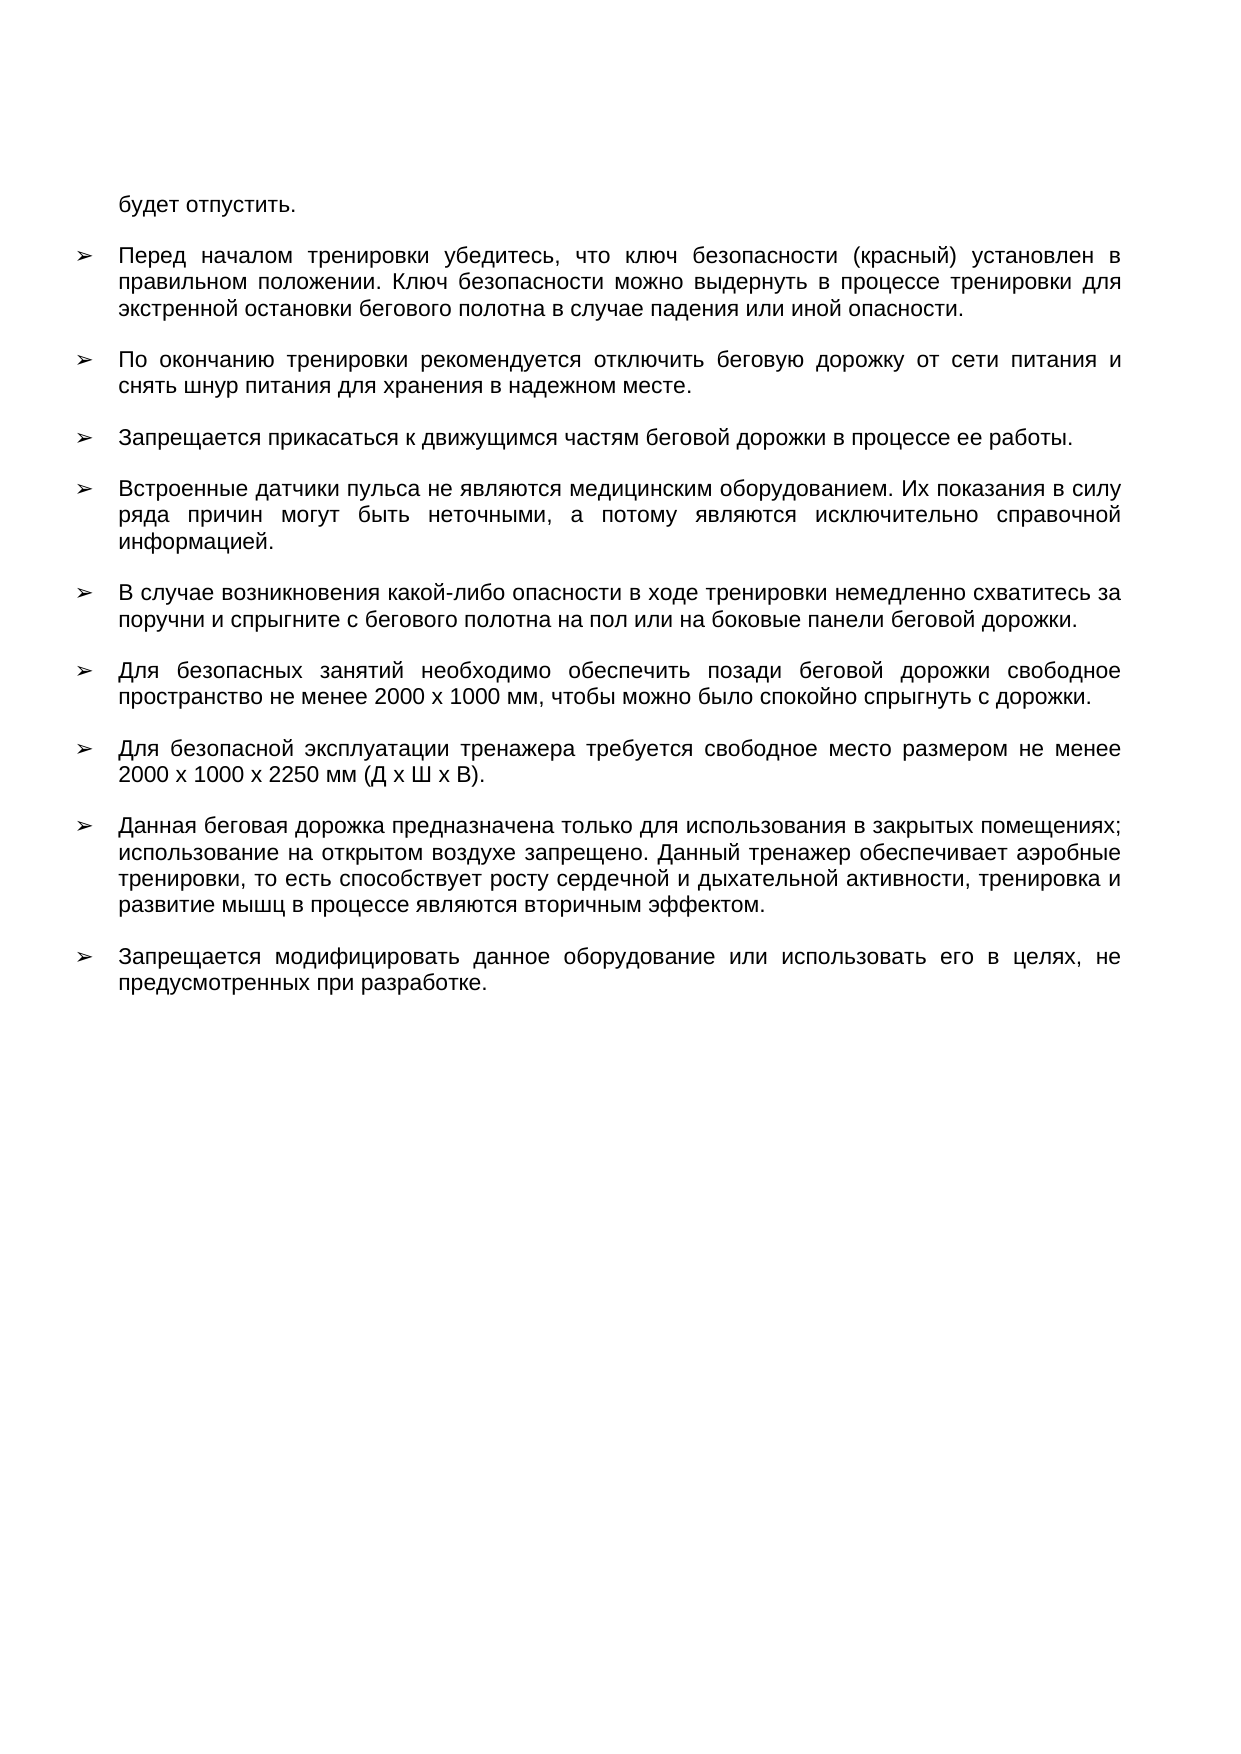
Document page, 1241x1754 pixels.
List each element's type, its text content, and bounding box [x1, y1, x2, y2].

list Запрещается прикасаться к движущимся частям беговой дорожки в процессе ее работы. [74, 424, 1122, 450]
list В случае возникновения какой-либо опасности в ходе тренировки немедленно схватитесь за поручни и спрыгните с бегового полотна на пол или на боковые панели беговой дорожки. [74, 579, 1122, 632]
list Встроенные датчики пульса не являются медицинским оборудованием. Их показания в силу ряда причин могут быть неточными, а потому являются исключительно справочной информацией. [74, 475, 1122, 554]
list Перед началом тренировки убедитесь, что ключ безопасности (красный) установлен в правильном положении. Ключ безопасности можно выдернуть в процессе тренировки для экстренной остановки бегового полотна в случае падения или иной опасности. [74, 242, 1122, 321]
list будет отпустить. [74, 191, 1122, 217]
list Для безопасных занятий необходимо обеспечить позади беговой дорожки свободное пространство не менее 2000 х 1000 мм, чтобы можно было спокойно спрыгнуть с дорожки. [74, 657, 1122, 709]
list По окончанию тренировки рекомендуется отключить беговую дорожку от сети питания и снять шнур питания для хранения в надежном месте. [74, 346, 1122, 399]
list Для безопасной эксплуатации тренажера требуется свободное место размером не менее 2000 х 1000 х 2250 мм (Д х Ш х В). [74, 734, 1122, 787]
list Данная беговая дорожка предназначена только для использования в закрытых помещениях; использование на открытом воздухе запрещено. Данный тренажер обеспечивает аэробные тренировки, то есть способствует росту сердечной и дыхательной активности, тренировка и развитие мышц в процессе являются вторичным эффектом. [74, 812, 1122, 918]
list Запрещается модифицировать данное оборудование или использовать его в целях, не предусмотренных при разработке. [74, 943, 1122, 995]
